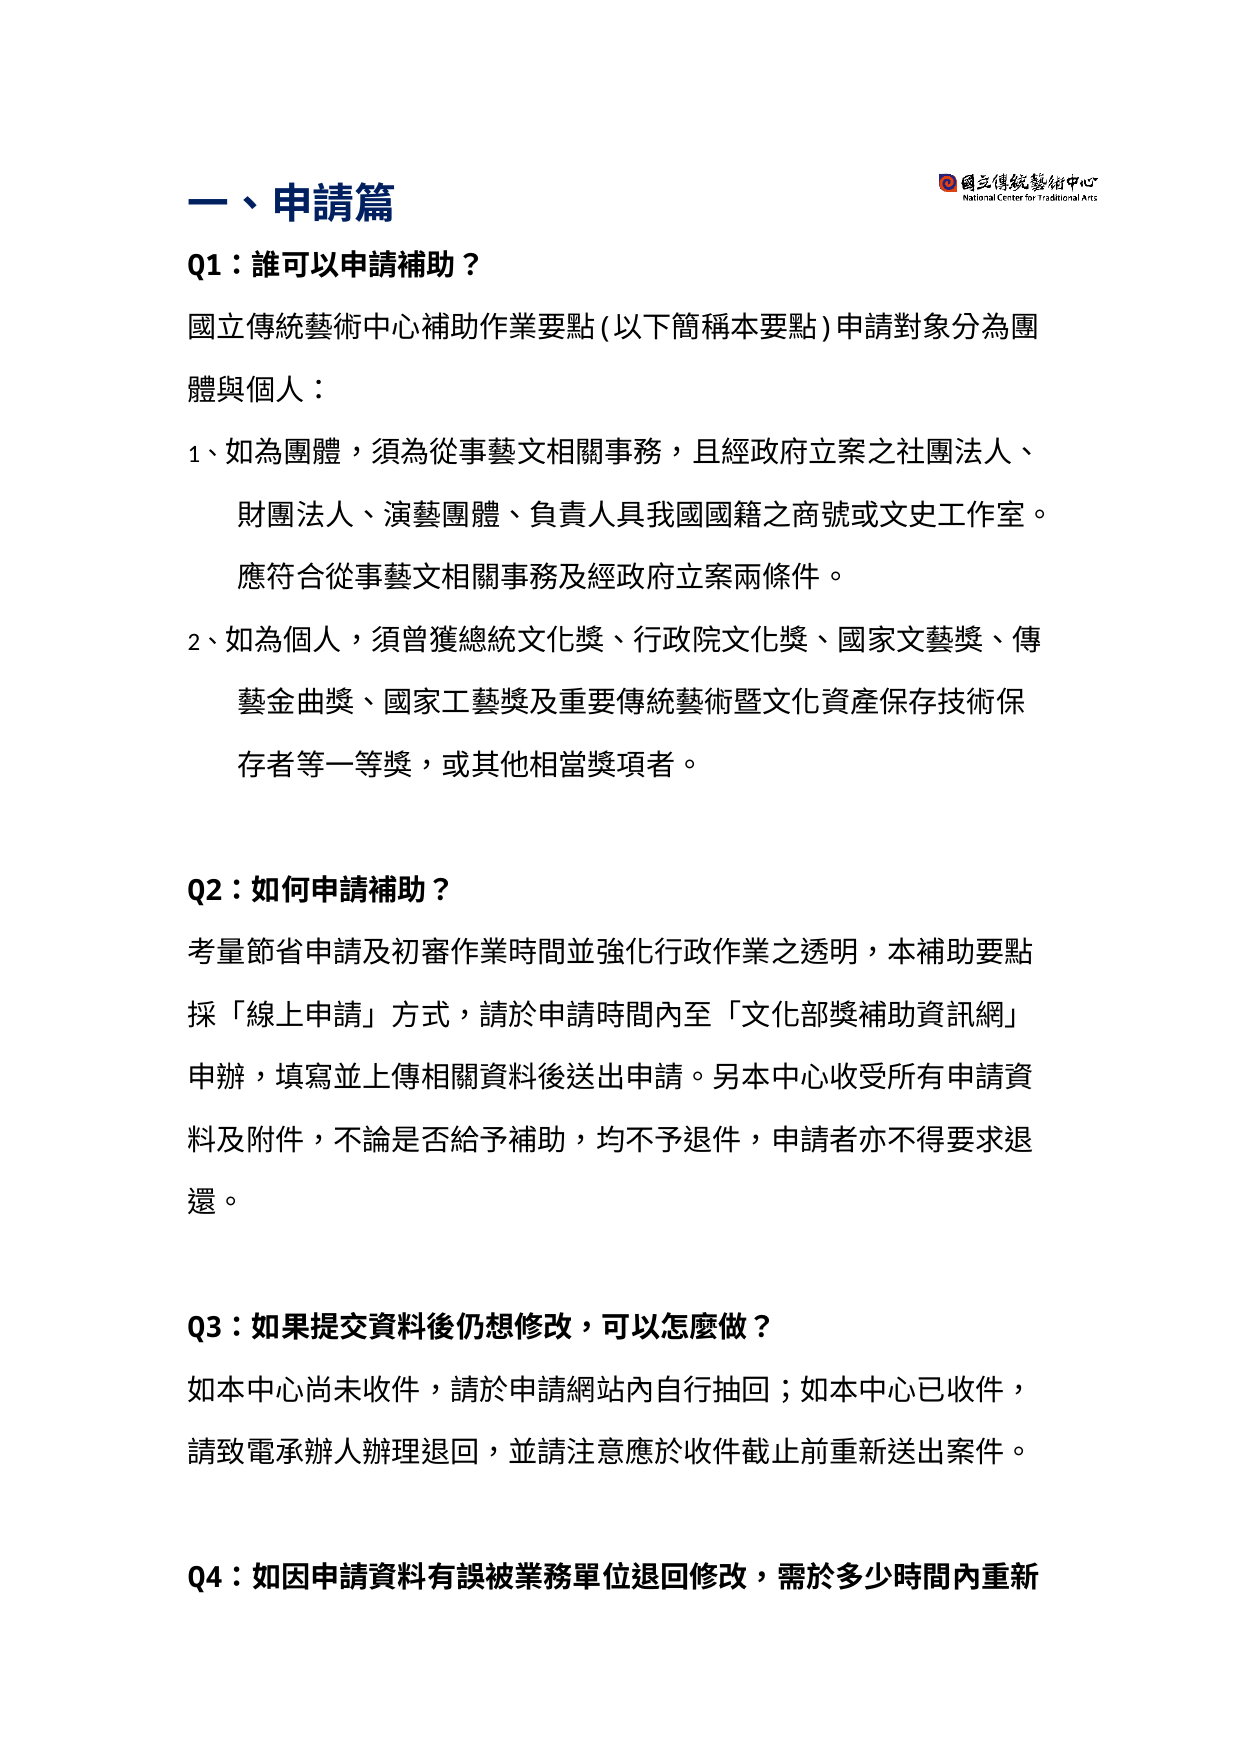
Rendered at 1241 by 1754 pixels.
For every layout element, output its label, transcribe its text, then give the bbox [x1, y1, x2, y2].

text Q3：如果提交資料後仍想修改，可以怎麼做？ [187, 1283, 1053, 1346]
text Q1：誰可以申請補助？ [187, 221, 1053, 283]
text 國立傳統藝術中心補助作業要點(以下簡稱本要點)申請對象分為團體與個人： [187, 283, 1053, 408]
list 如為個人，須曾獲總統文化獎、行政院文化獎、國家文藝獎、傳藝金曲獎、國家工藝獎及重要傳統藝術暨文化資產保存技術保存者等一等獎，或其他相當獎項者。 [187, 596, 1053, 783]
text 一、申請篇 [187, 158, 1053, 221]
text 考量節省申請及初審作業時間並強化行政作業之透明，本補助要點採「線上申請」方式，請於申請時間內至「文化部獎補助資訊網」申辦，填寫並上傳相關資料後送出申請。另本中心收受所有申請資料及附件，不論是否給予補助，均不予退件，申請者亦不得要求退還。 [187, 908, 1053, 1221]
text Q4：如因申請資料有誤被業務單位退回修改，需於多少時間內重新 [188, 1533, 1053, 1596]
list 如為團體，須為從事藝文相關事務，且經政府立案之社團法人、財團法人、演藝團體、負責人具我國國籍之商號或文史工作室。應符合從事藝文相關事務及經政府立案兩條件。 [187, 408, 1053, 596]
text Q2：如何申請補助？ [187, 846, 1053, 908]
text 如本中心尚未收件，請於申請網站內自行抽回；如本中心已收件，請致電承辦人辦理退回，並請注意應於收件截止前重新送出案件。 [187, 1346, 1053, 1471]
